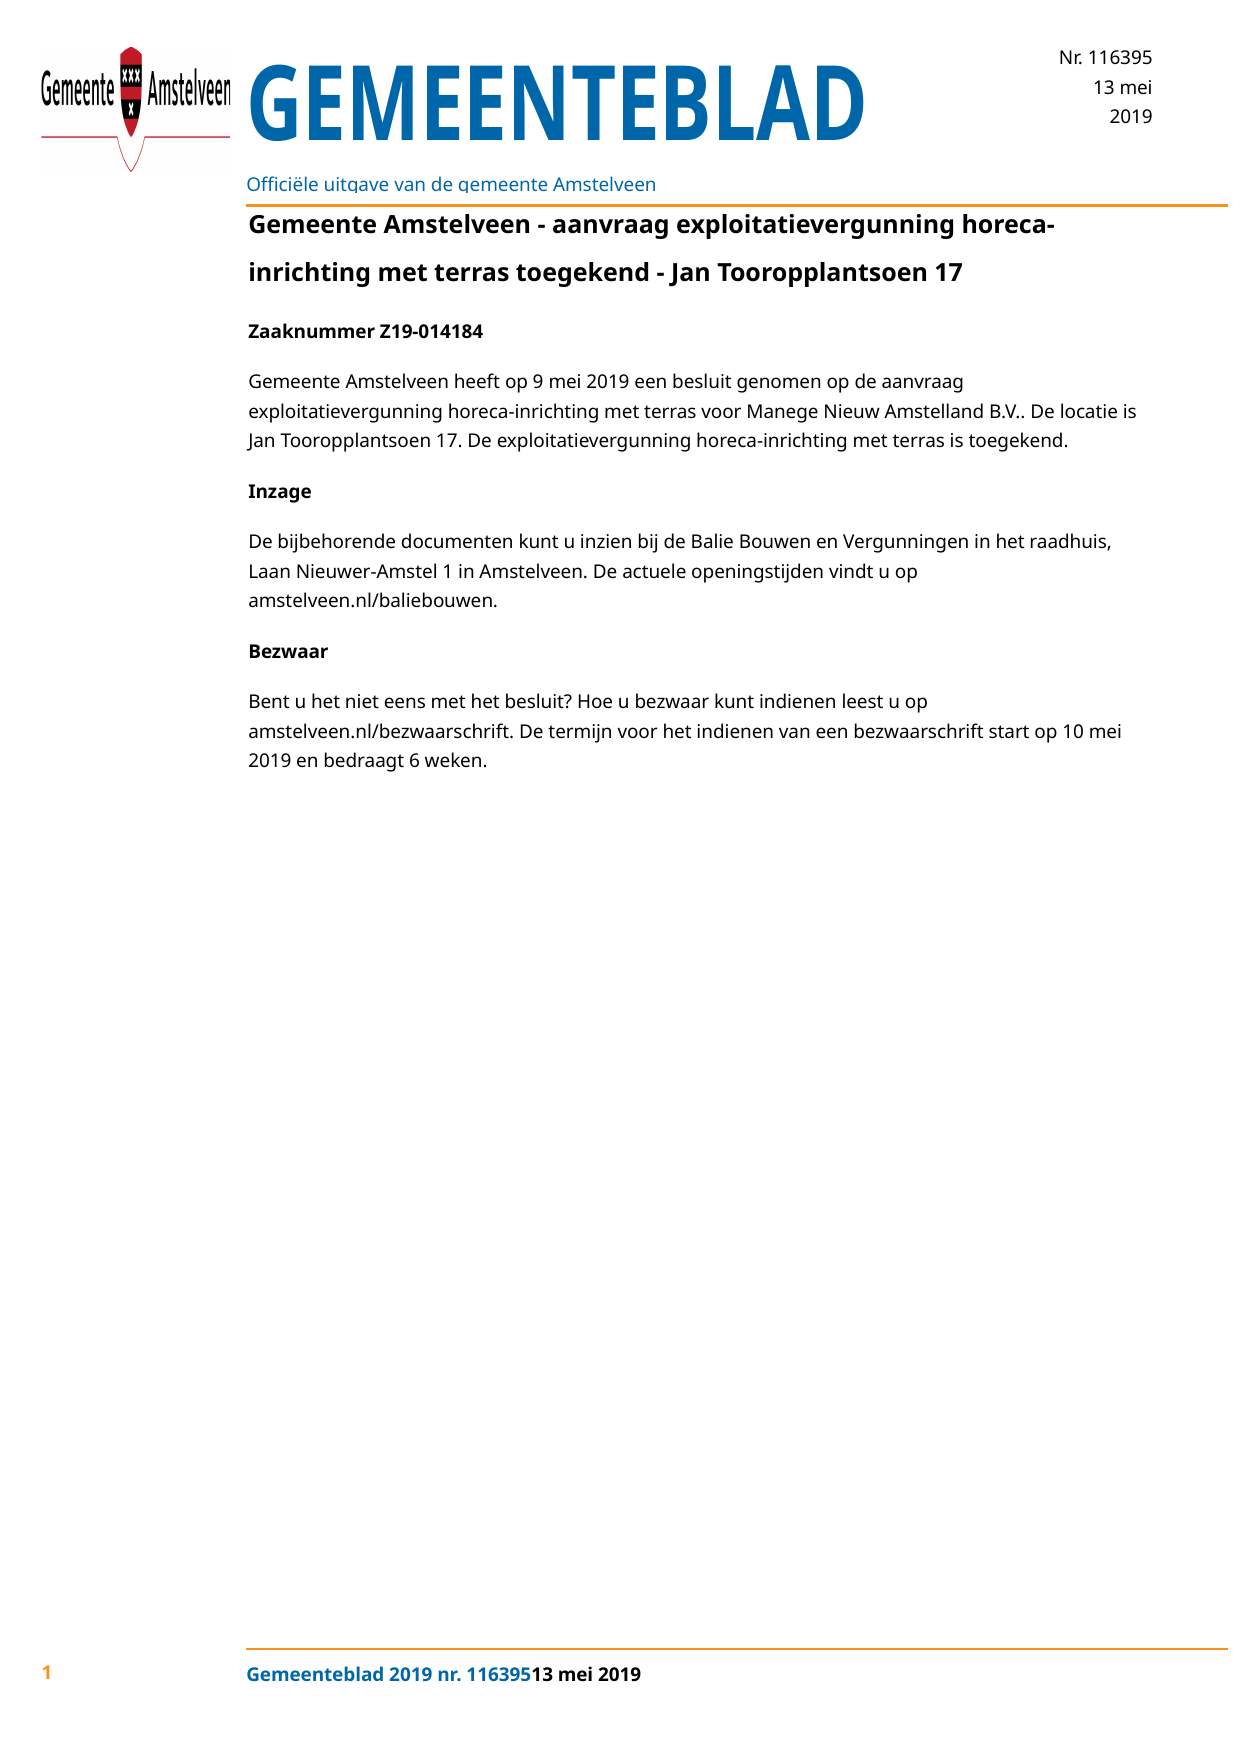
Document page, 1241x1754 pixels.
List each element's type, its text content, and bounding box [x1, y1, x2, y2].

text Inzage [248, 478, 1152, 504]
text Zaaknummer Z19-014184 [248, 318, 1152, 344]
picture [41, 47, 231, 172]
text Gemeente Amstelveen - aanvraag exploitatievergunning horeca-inrichting met terras toegekend - Jan Tooropplantsoen 17 [248, 207, 1152, 288]
text Bent u het niet eens met het besluit? Hoe u bezwaar kunt indienen leest u op amstelveen.nl/bezwaarschrift. De termijn voor het indienen van een bezwaarschrift start op 10 mei 2019 en bedraagt 6 weken. [248, 688, 1152, 773]
text Bezwaar [248, 638, 1152, 664]
text Gemeente Amstelveen heeft op 9 mei 2019 een besluit genomen op de aanvraag exploitatievergunning horeca-inrichting met terras voor Manege Nieuw Amstelland B.V.. De locatie is Jan Tooropplantsoen 17. De exploitatievergunning horeca-inrichting met terras is toegekend. [248, 368, 1152, 453]
text De bijbehorende documenten kunt u inzien bij de Balie Bouwen en Vergunningen in het raadhuis, Laan Nieuwer-Amstel 1 in Amstelveen. De actuele openingstijden vindt u op amstelveen.nl/baliebouwen. [248, 528, 1152, 613]
